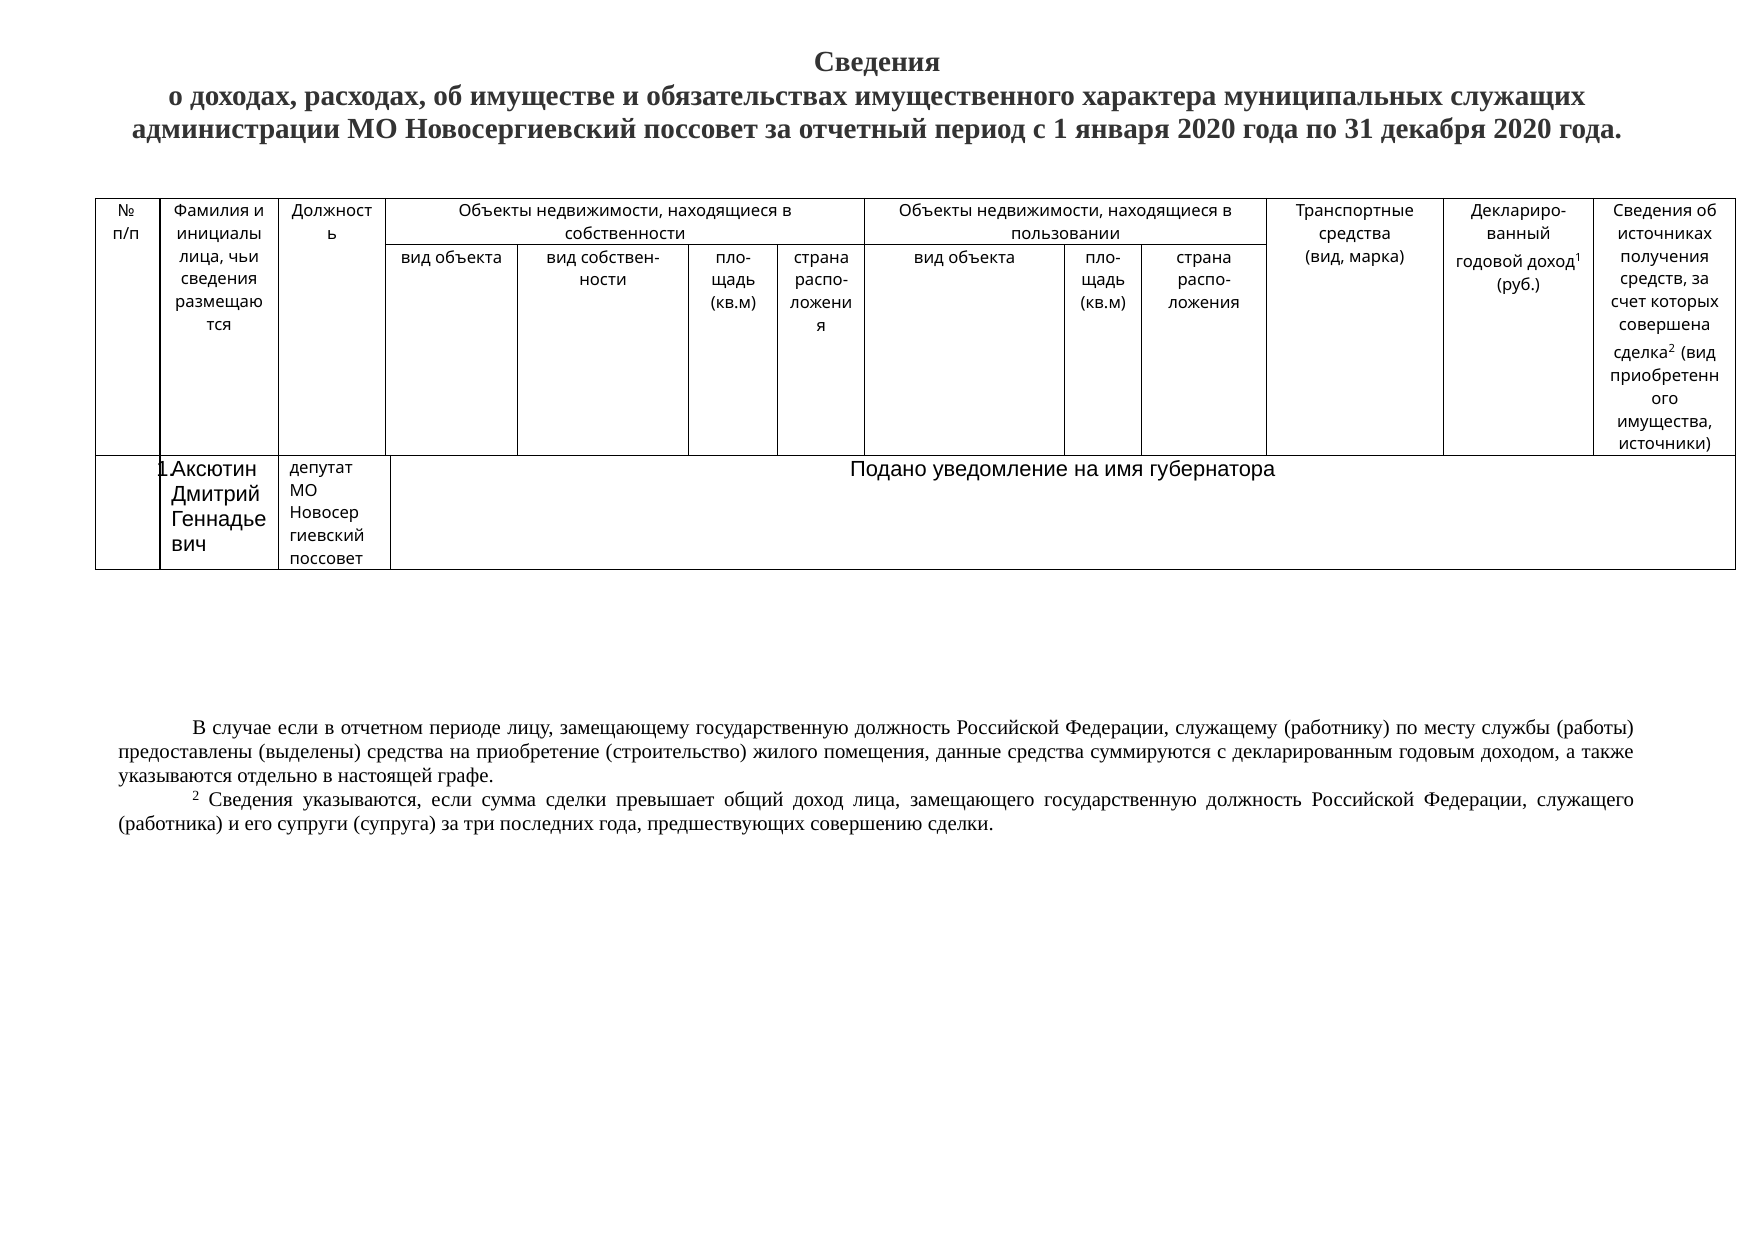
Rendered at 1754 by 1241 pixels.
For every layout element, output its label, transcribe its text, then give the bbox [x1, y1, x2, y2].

table_header Объекты недвижимости, находящиеся в собственности [386, 199, 864, 244]
table_cell страна распо-ложения [778, 245, 864, 455]
text 2 Сведения указываются, если сумма сделки превышает общий доход лица, замещающего государственную должность Российской Федерации, служащего (работника) и его супруги (супруга) за три последних года, предшествующих совершению сделки. [118, 787, 1636, 835]
table_header Сведения об источниках получения средств, за счет которых совершена сделка2 (вид приобретенного имущества, источники) [1594, 199, 1735, 455]
table_cell страна распо-ложения [1142, 245, 1266, 455]
table_header Должность [279, 199, 385, 455]
table_cell вид собствен-ности [518, 245, 688, 455]
table_header Объекты недвижимости, находящиеся в пользовании [865, 199, 1266, 244]
table_cell Аксютин Дмитрий Геннадьевич [161, 456, 278, 569]
table_header Деклариро-ванный годовой доход1 (руб.) [1444, 199, 1593, 455]
table_cell депутат МО Новосер гиевский поссовет [279, 456, 390, 569]
text о доходах, расходах, об имуществе и обязательствах имущественного характера муниципальных служащих администрации МО Новосергиевский поссовет за отчетный период с 1 января 2020 года по 31 декабря 2020 года. [118, 78, 1636, 145]
table_cell вид объекта [865, 245, 1064, 455]
table_cell Подано уведомление на имя губернатора [391, 456, 1735, 569]
table_header Фамилия и инициалы лица, чьи сведения размещаются [161, 199, 278, 455]
text Сведения [118, 44, 1636, 78]
table_cell [96, 456, 159, 569]
text В случае если в отчетном периоде лицу, замещающему государственную должность Российской Федерации, служащему (работнику) по месту службы (работы) предоставлены (выделены) средства на приобретение (строительство) жилого помещения, данные средства суммируются с декларированным годовым доходом, а также указываются отдельно в настоящей графе. [118, 715, 1636, 787]
table_header № п/п [96, 199, 159, 455]
table_cell вид объекта [386, 245, 517, 455]
table_cell пло-щадь (кв.м) [689, 245, 777, 455]
table_header Транспортные средства (вид, марка) [1267, 199, 1443, 455]
table_cell пло-щадь (кв.м) [1065, 245, 1141, 455]
